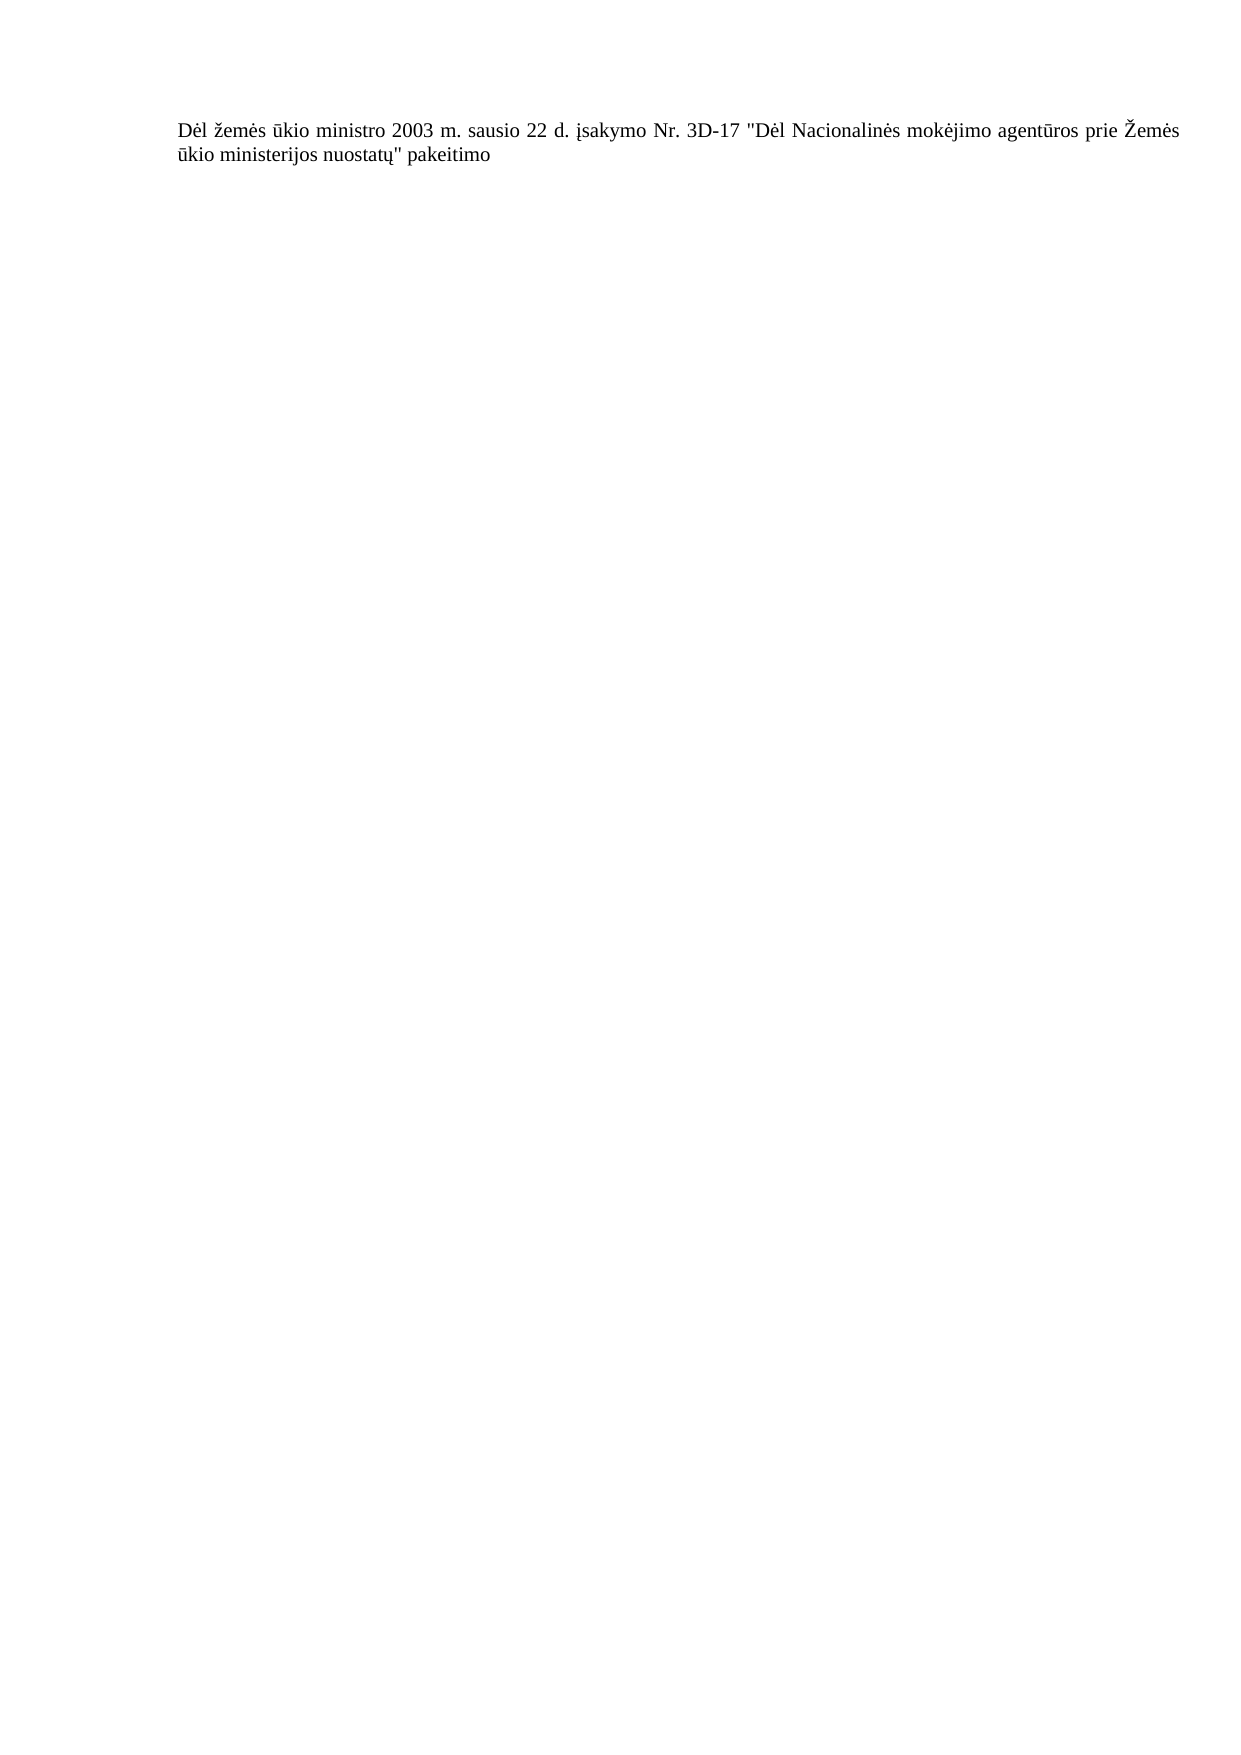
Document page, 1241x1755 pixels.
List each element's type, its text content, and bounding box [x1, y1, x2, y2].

text Dėl žemės ūkio ministro 2003 m. sausio 22 d. įsakymo Nr. 3D-17 "Dėl Nacionalinės mokėjimo agentūros prie Žemės ūkio ministerijos nuostatų" pakeitimo [177, 118, 1181, 166]
